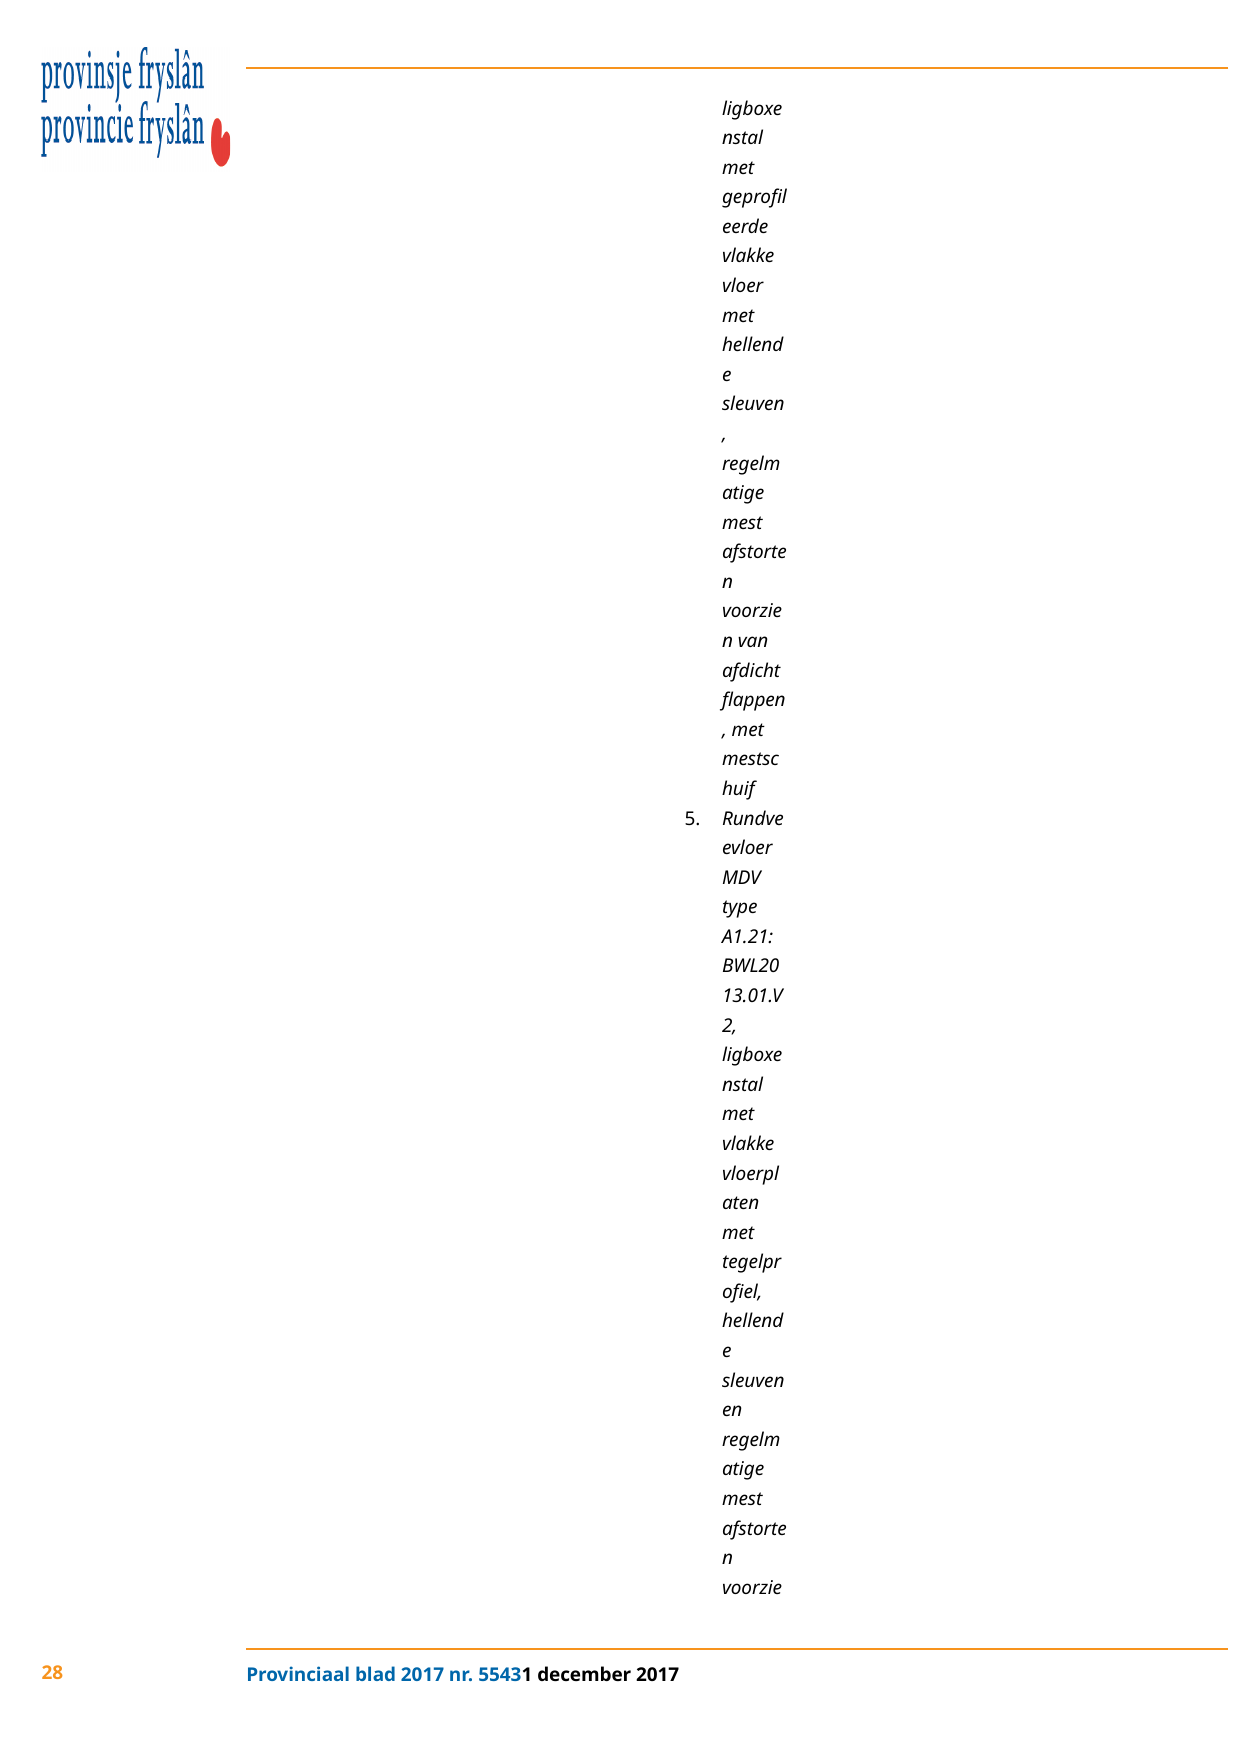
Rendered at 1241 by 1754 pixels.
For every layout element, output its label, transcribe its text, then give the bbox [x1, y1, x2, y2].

table_cell [790, 95, 971, 1600]
table_cell [429, 95, 609, 1600]
picture [41, 47, 231, 172]
table_cell [248, 95, 429, 1600]
table_cell Het aanleggen van een subsidiabel gestelde emissiearme vloer voor stallen in de melkveehouderij. Dit geldt voor nieuwe aanleg en voor vervanging van een bestaande vloer door de subsidiabel gestelde vloeren. Subsidiabel: De vloerdelen van de volgende typen Rundveevloer MDV type A1.9: BWL 2010.30.V3, ligboxenstal met roostervloer voorzien van een bolle rubber toplaag en afdichtflappen in de roosterspleten, met mestschuif Rundveevloer MDV type A1.10: BWL 2010.31.V4, ligboxenstal met roostervloer voorzien van een bolle rubber toplaag, met mestschuif Rundveevloer MDV type A1.13: BWL 2010.34.V5, ligboxenstal met roostervloer voorzien van cassettes in de roosterspleten en mestschuif Rundveevloer MDV type A1.14: BWL 2010.35.V5, ligboxenstal met geprofileerde vlakke vloer met hellende sleuven, regelmatige mest afstorten voorzien van afdichtflappen, met mestschuif Rundveevloer MDV type A1.21: BWL2013.01.V2, ligboxenstal met vlakke vloerplaten met tegelprofiel, hellende sleuven en regelmatige mest afstorten voorzien van afdichtflappen of -kleppen en mestschuif Rundveevloer MDV type A1.23: BWL2013.04.V2, ligboxenstal met geprofileerde vloerplaten met sterk hellende langssleuven met urineafvoergat en hellende dwarsgroeven, aaneengesloten gelegd of gescheiden door mest afstorten voorzien van emissiereductiekleppen, met mestschuif Rundveevloer MDV type A1.28: BWL2015.05 Ligboxenstal met roostervloer, voorzien van rubber matten en composiet nokken met een hellend profiel, kunststofcassettes met kleppen in de roosterspleten en met mestschuif . Bijhorend mestschuifsysteem voor genoemde typen vloeren. Kosten voor aanleg van de genoemde typen vloeren inclusief mogelijke sloopkosten oude vloer. Niet subsidiabel: Fundering waarop vloer ligt. Mestkelder. Muren en dak stal. Mestkanaal. [609, 95, 790, 1600]
table_cell [971, 95, 1152, 1600]
